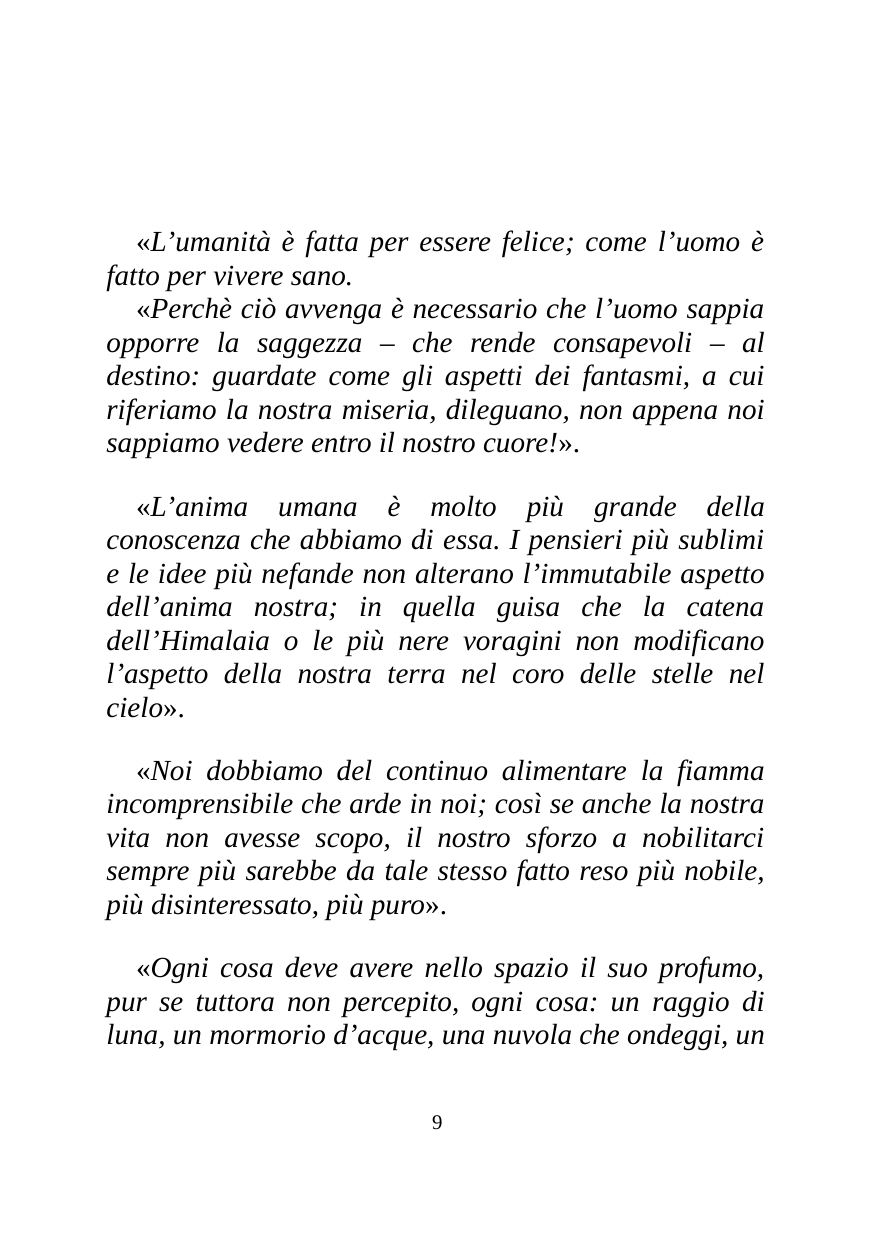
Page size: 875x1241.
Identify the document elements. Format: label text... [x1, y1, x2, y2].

text «Perchè ciò avvenga è necessario che l’uomo sappia opporre la saggezza – che rende consapevoli – al destino: guardate come gli aspetti dei fantasmi, a cui riferiamo la nostra miseria, dileguano, non appena noi sappiamo vedere entro il nostro cuore!». [106, 291, 768, 459]
text «L’umanità è fatta per essere felice; come l’uomo è fatto per vivere sano. [106, 224, 768, 291]
text «Ogni cosa deve avere nello spazio il suo profumo, pur se tuttora non percepito, ogni cosa: un raggio di luna, un mormorio d’acque, una nuvola che ondeggi, un [106, 950, 768, 1051]
text «L’anima umana è molto più grande della conoscenza che abbiamo di essa. I pensieri più sublimi e le idee più nefande non alterano l’immutabile aspetto dell’anima nostra; in quella guisa che la catena dell’Himalaia o le più nere voragini non modificano l’aspetto della nostra terra nel coro delle stelle nel cielo». [106, 489, 768, 723]
text «Noi dobbiamo del continuo alimentare la fiamma incomprensibile che arde in noi; così se anche la nostra vita non avesse scopo, il nostro sforzo a nobilitarci sempre più sarebbe da tale stesso fatto reso più nobile, più disinteressato, più puro». [106, 753, 768, 921]
